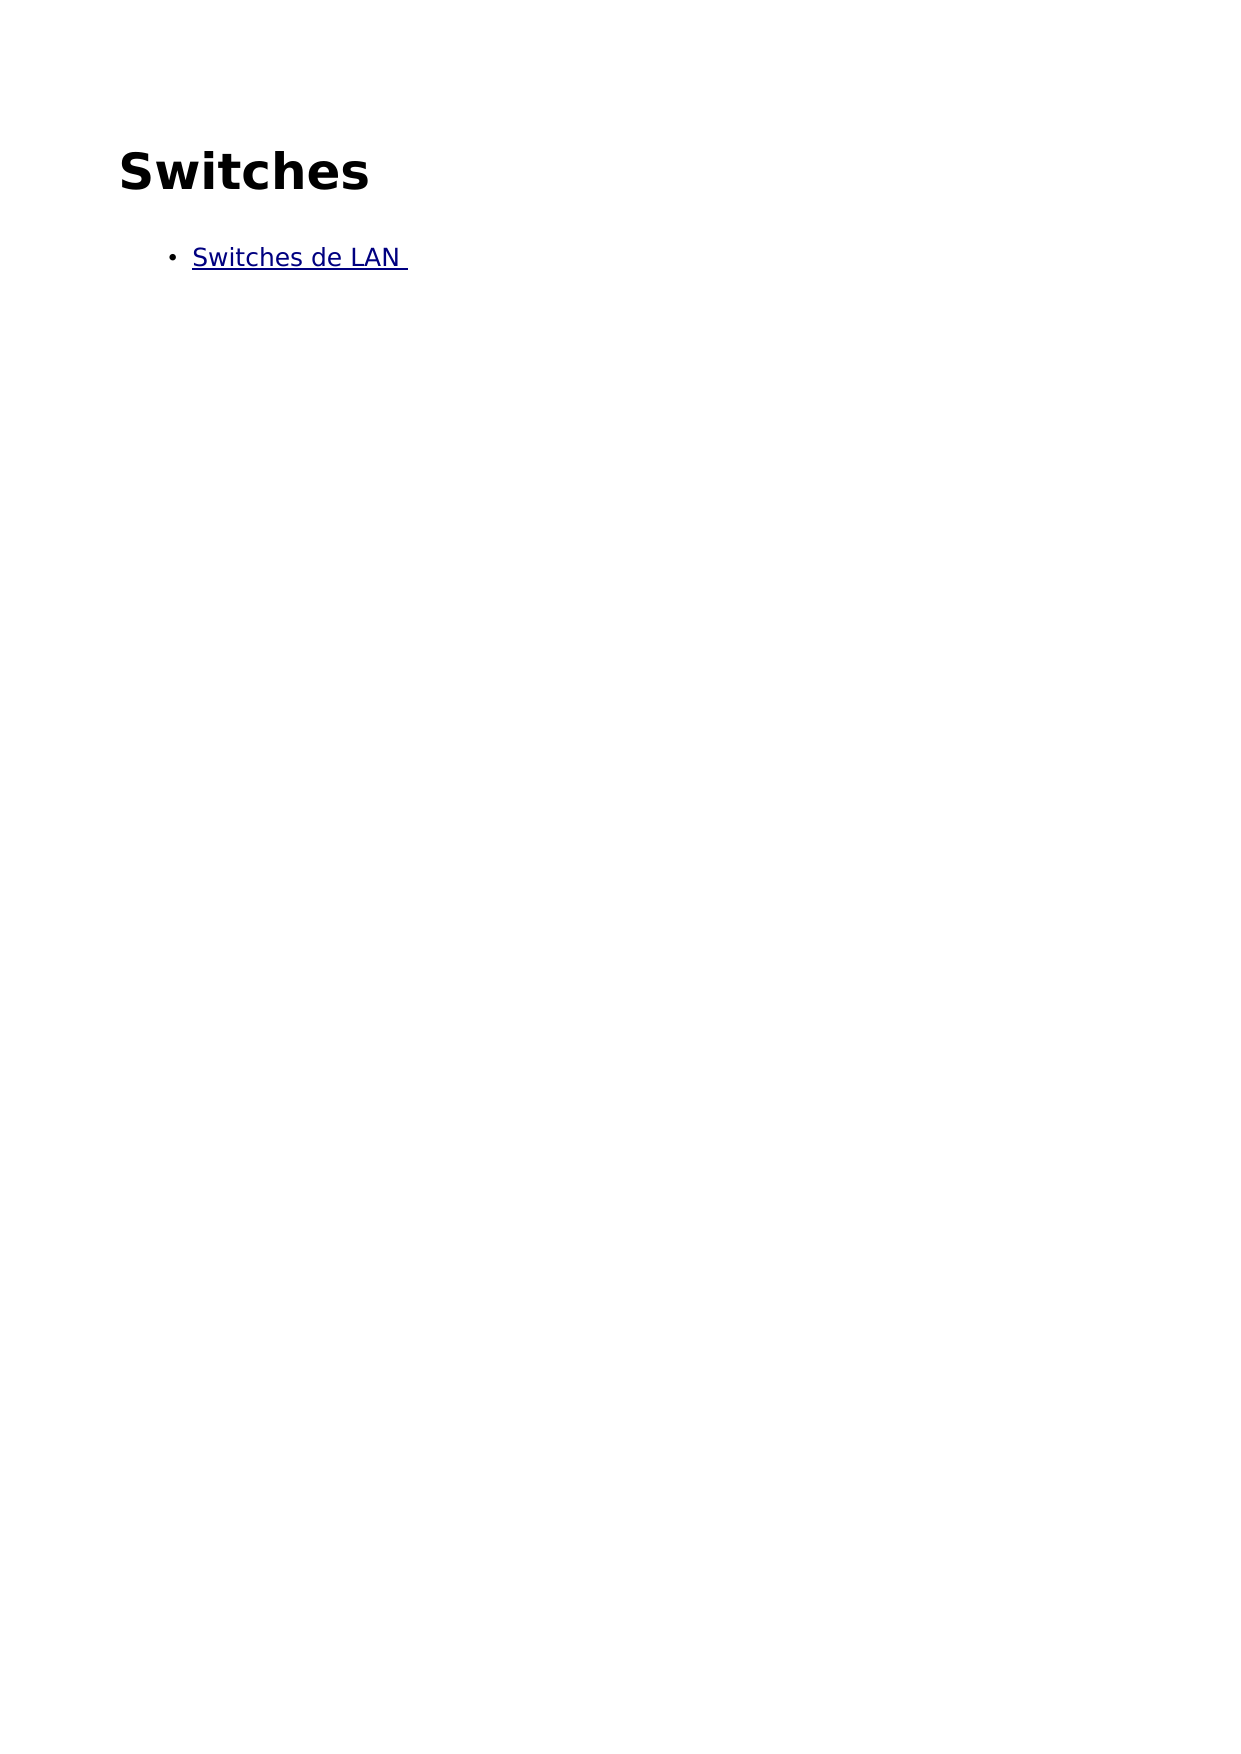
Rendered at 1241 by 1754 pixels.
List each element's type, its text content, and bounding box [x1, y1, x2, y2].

list Switches de LAN [177, 243, 1122, 272]
subtitle Switches [118, 143, 1122, 201]
